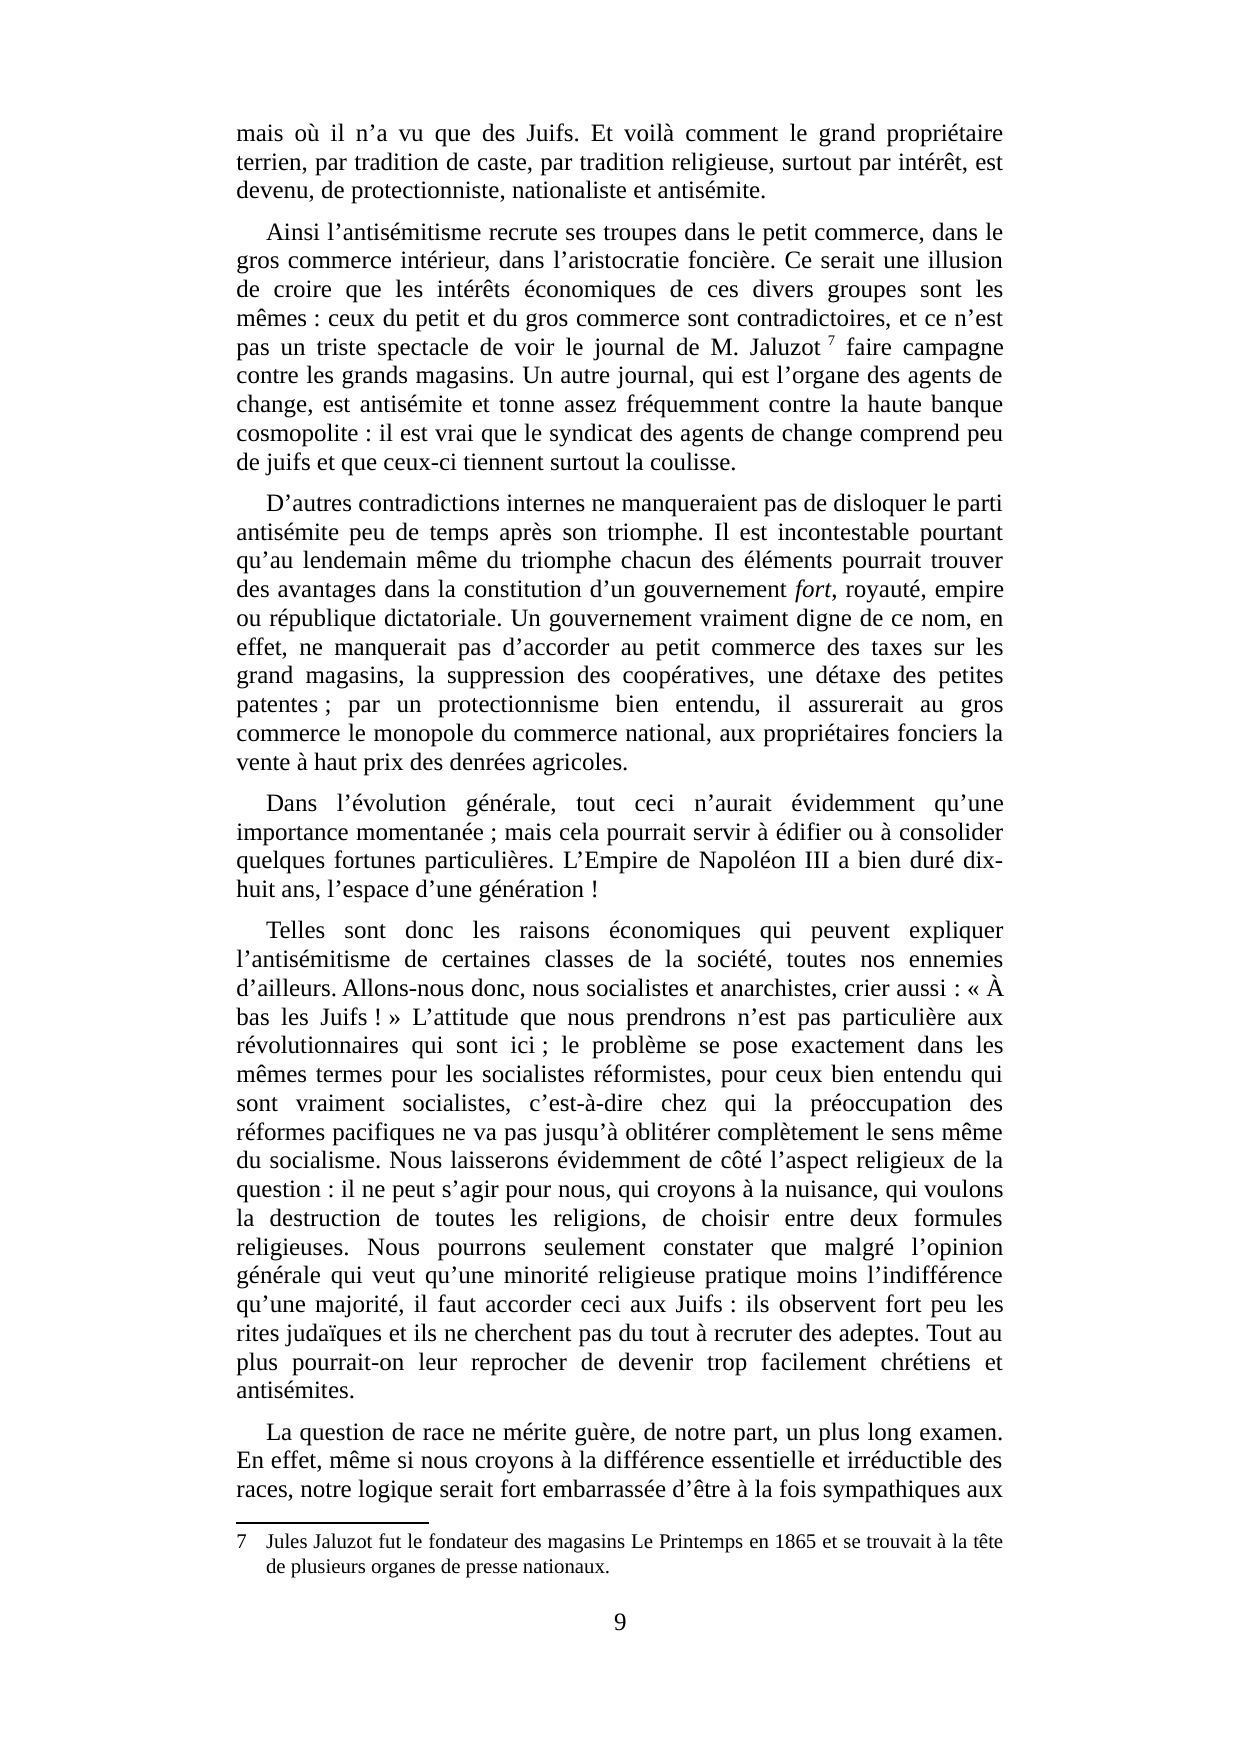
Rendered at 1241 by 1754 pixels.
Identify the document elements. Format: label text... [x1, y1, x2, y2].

text Ainsi l’antisémitisme recrute ses troupes dans le petit commerce, dans le gros commerce intérieur, dans l’aristocratie foncière. Ce serait une illusion de croire que les intérêts économiques de ces divers groupes sont les mêmes : ceux du petit et du gros commerce sont contradictoires, et ce n’est pas un triste spectacle de voir le journal de M. Jaluzot faire campagne contre les grands magasins. Un autre journal, qui est l’organe des agents de change, est antisémite et tonne assez fréquemment contre la haute banque cosmopolite : il est vrai que le syndicat des agents de change comprend peu de juifs et que ceux-ci tiennent surtout la coulisse. [236, 217, 1004, 476]
text D’autres contradictions internes ne manqueraient pas de disloquer le parti antisémite peu de temps après son triomphe. Il est incontestable pourtant qu’au lendemain même du triomphe chacun des éléments pourrait trouver des avantages dans la constitution d’un gouvernement fort, royauté, empire ou république dictatoriale. Un gouvernement vraiment digne de ce nom, en effet, ne manquerait pas d’accorder au petit commerce des taxes sur les grand magasins, la suppression des coopératives, une détaxe des petites patentes ; par un protectionnisme bien entendu, il assurerait au gros commerce le monopole du commerce national, aux propriétaires fonciers la vente à haut prix des denrées agricoles. [236, 488, 1004, 776]
text mais où il n’a vu que des Juifs. Et voilà comment le grand propriétaire terrien, par tradition de caste, par tradition religieuse, surtout par intérêt, est devenu, de protectionniste, nationaliste et antisémite. [236, 118, 1004, 204]
text La question de race ne mérite guère, de notre part, un plus long examen. En effet, même si nous croyons à la différence essentielle et irréductible des races, notre logique serait fort embarrassée d’être à la fois sympathiques aux [236, 1417, 1004, 1503]
text Jules Jaluzot fut le fondateur des magasins Le Printemps en 1865 et se trouvait à la tête de plusieurs organes de presse nationaux. [236, 1529, 1004, 1578]
text Telles sont donc les raisons économiques qui peuvent expliquer l’antisémitisme de certaines classes de la société, toutes nos ennemies d’ailleurs. Allons-nous donc, nous socialistes et anarchistes, crier aussi : « À bas les Juifs ! » L’attitude que nous prendrons n’est pas particulière aux révolutionnaires qui sont ici ; le problème se pose exactement dans les mêmes termes pour les socialistes réformistes, pour ceux bien entendu qui sont vraiment socialistes, c’est-à-dire chez qui la préoccupation des réformes pacifiques ne va pas jusqu’à oblitérer complètement le sens même du socialisme. Nous laisserons évidemment de côté l’aspect religieux de la question : il ne peut s’agir pour nous, qui croyons à la nuisance, qui voulons la destruction de toutes les religions, de choisir entre deux formules religieuses. Nous pourrons seulement constater que malgré l’opinion générale qui veut qu’une minorité religieuse pratique moins l’indifférence qu’une majorité, il faut accorder ceci aux Juifs : ils observent fort peu les rites judaïques et ils ne cherchent pas du tout à recruter des adeptes. Tout au plus pourrait-on leur reprocher de devenir trop facilement chrétiens et antisémites. [236, 916, 1004, 1404]
text Dans l’évolution générale, tout ceci n’aurait évidemment qu’une importance momentanée ; mais cela pourrait servir à édifier ou à consolider quelques fortunes particulières. L’Empire de Napoléon III a bien duré dix-huit ans, l’espace d’une génération ! [236, 788, 1004, 903]
